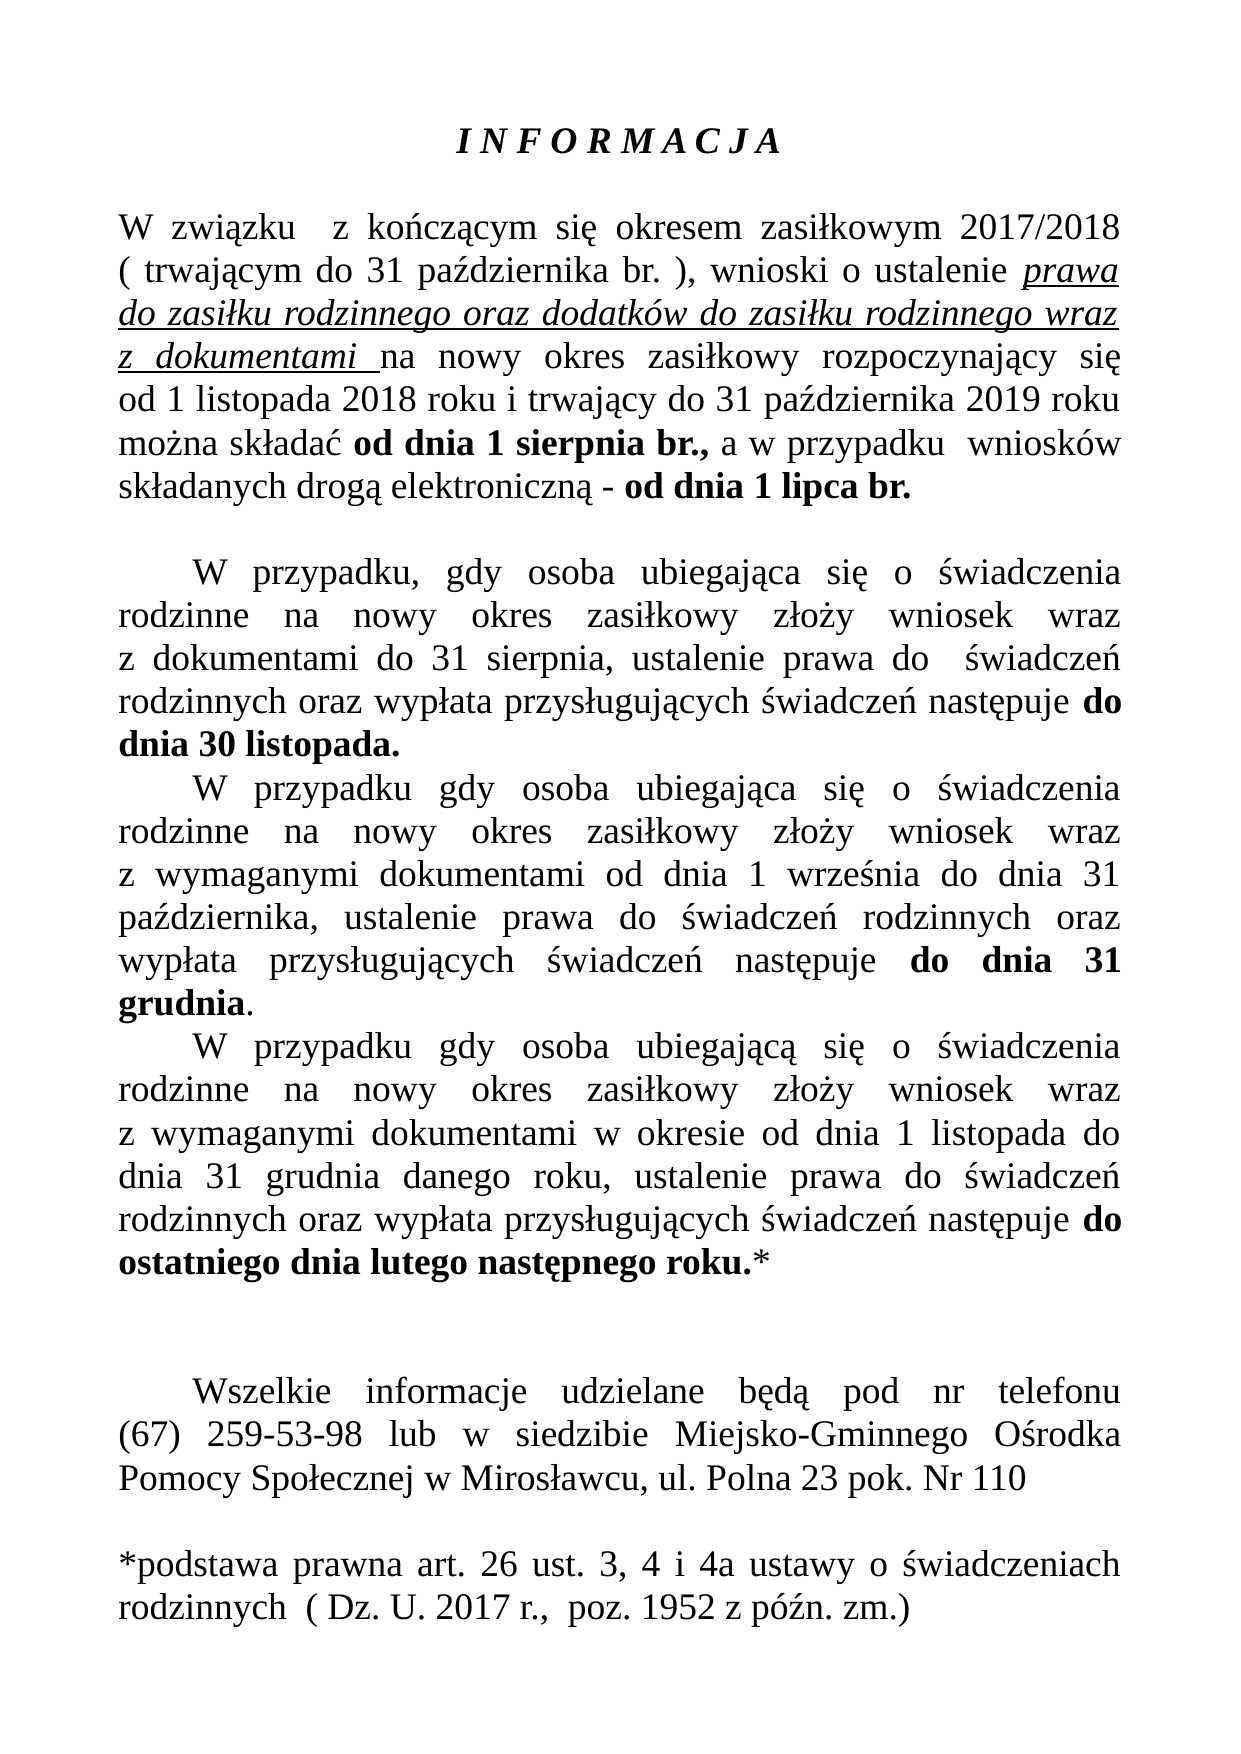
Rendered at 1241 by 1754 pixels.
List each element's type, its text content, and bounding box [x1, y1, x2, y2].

text W przypadku gdy osoba ubiegająca się o świadczenia rodzinne na nowy okres zasiłkowy złoży wniosek wraz z wymaganymi dokumentami od dnia 1 września do dnia 31 października, ustalenie prawa do świadczeń rodzinnych oraz wypłata przysługujących świadczeń następuje do dnia 31 grudnia. [118, 765, 1122, 1024]
text W przypadku, gdy osoba ubiegająca się o świadczenia rodzinne na nowy okres zasiłkowy złoży wniosek wraz z dokumentami do 31 sierpnia, ustalenie prawa do świadczeń rodzinnych oraz wypłata przysługujących świadczeń następuje do dnia 30 listopada. [118, 549, 1122, 765]
text W przypadku gdy osoba ubiegającą się o świadczenia rodzinne na nowy okres zasiłkowy złoży wniosek wraz z wymaganymi dokumentami w okresie od dnia 1 listopada do dnia 31 grudnia danego roku, ustalenie prawa do świadczeń rodzinnych oraz wypłata przysługujących świadczeń następuje do ostatniego dnia lutego następnego roku.* [118, 1024, 1122, 1282]
text W związku z kończącym się okresem zasiłkowym 2017/2018 ( trwającym do 31 października br. ), wnioski o ustalenie prawa do zasiłku rodzinnego oraz dodatków do zasiłku rodzinnego wraz z dokumentami na nowy okres zasiłkowy rozpoczynający się od 1 listopada 2018 roku i trwający do 31 października 2019 roku można składać od dnia 1 sierpnia br., a w przypadku wniosków składanych drogą elektroniczną - od dnia 1 lipca br. [118, 204, 1122, 506]
text I N F O R M A C J A [118, 118, 1122, 161]
text *podstawa prawna art. 26 ust. 3, 4 i 4a ustawy o świadczeniach rodzinnych ( Dz. U. 2017 r., poz. 1952 z późn. zm.) [118, 1541, 1122, 1627]
text Wszelkie informacje udzielane będą pod nr telefonu (67) 259-53-98 lub w siedzibie Miejsko-Gminnego Ośrodka Pomocy Społecznej w Mirosławcu, ul. Polna 23 pok. Nr 110 [118, 1369, 1122, 1498]
